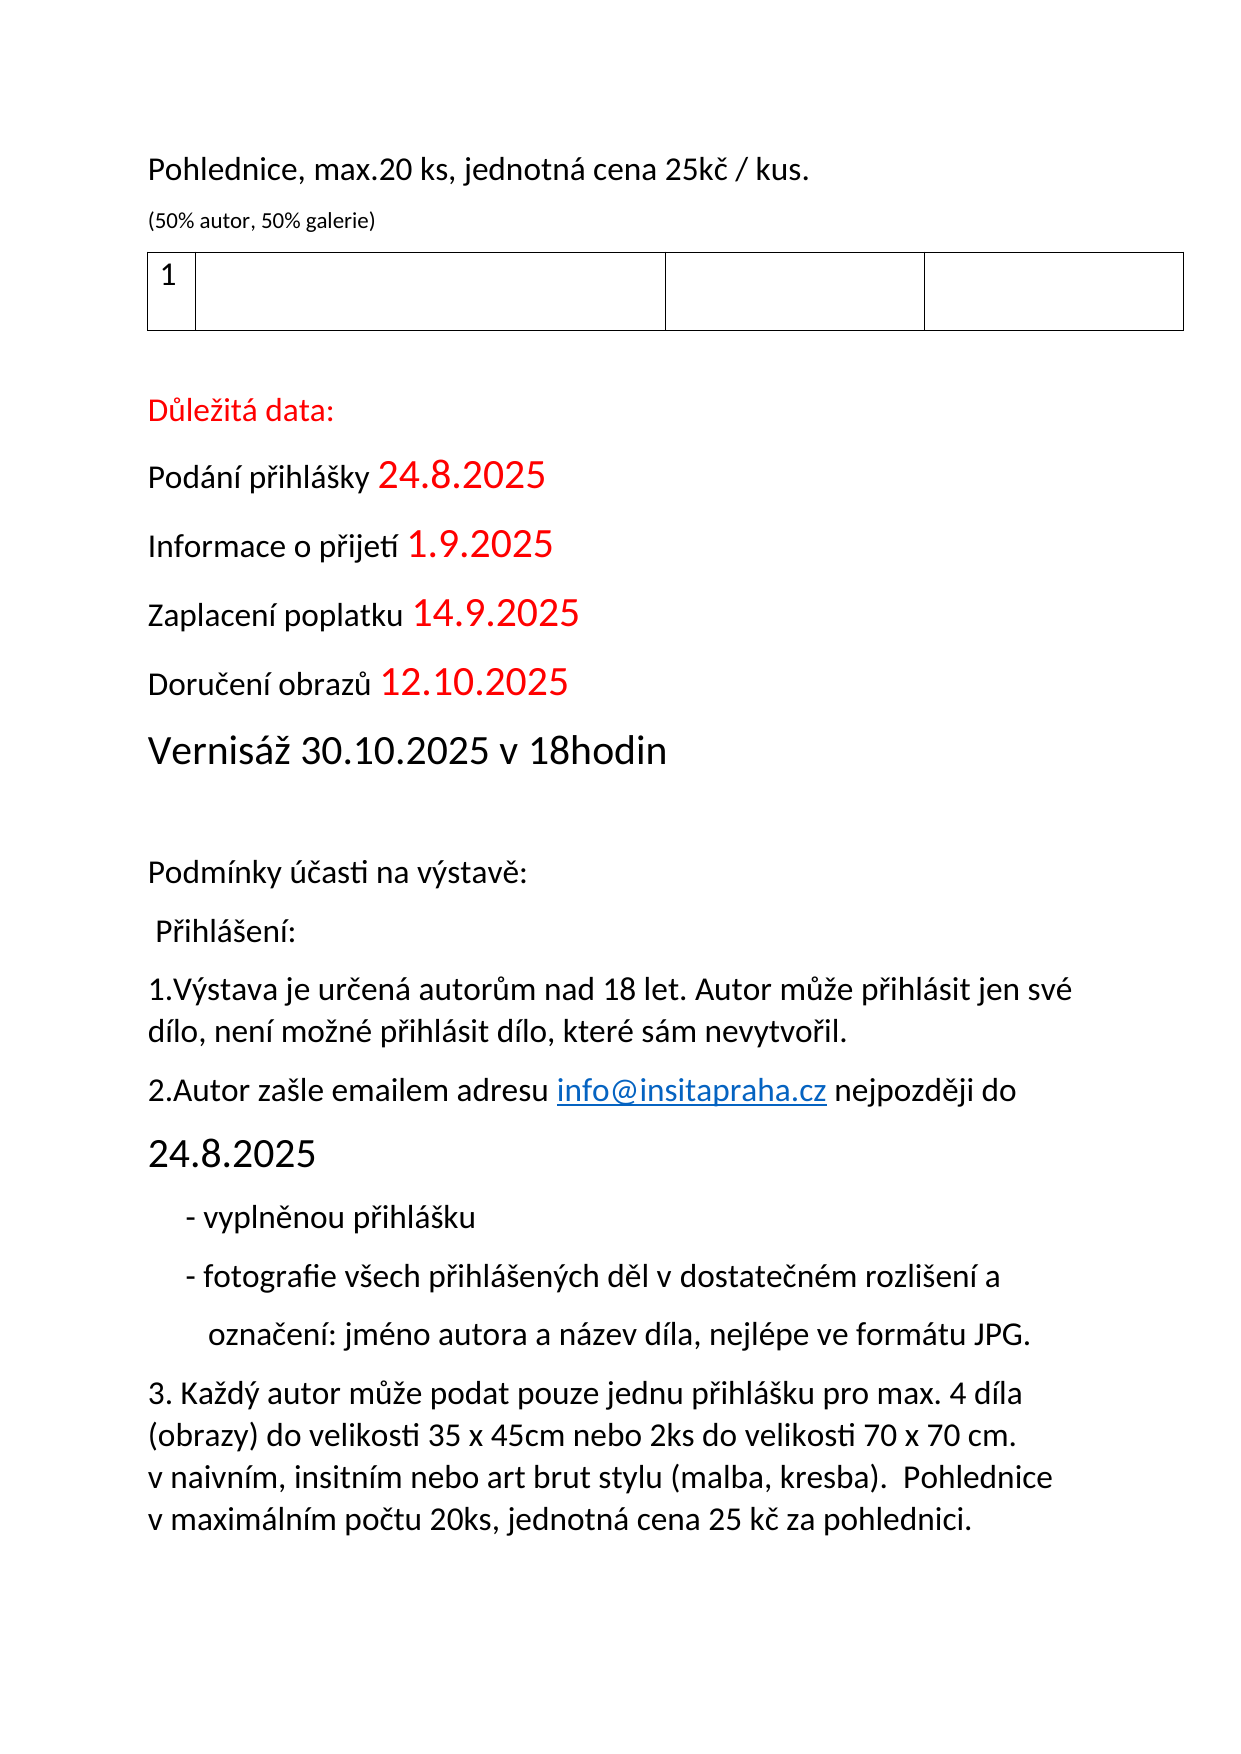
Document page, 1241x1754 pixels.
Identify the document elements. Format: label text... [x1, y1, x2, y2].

text 3. Každý autor může podat pouze jednu přihlášku pro max. 4 díla (obrazy) do velikosti 35 x 45cm nebo 2ks do velikosti 70 x 70 cm. v naivním, insitním nebo art brut stylu (malba, kresba). Pohlednice v maximálním počtu 20ks, jednotná cena 25 kč za pohlednici. [148, 1372, 1093, 1538]
text Důležitá data: [148, 389, 1093, 430]
text Zaplacení poplatku 14.9.2025 [148, 586, 1093, 637]
text Přihlášení: [148, 910, 1093, 951]
table_header [666, 253, 924, 330]
text 24.8.2025 [148, 1127, 1093, 1178]
table_header 1 [148, 253, 195, 330]
text Podmínky účasti na výstavě: [148, 851, 1093, 892]
text - fotografie všech přihlášených děl v dostatečném rozlišení a [148, 1255, 1093, 1296]
text označení: jméno autora a název díla, nejlépe ve formátu JPG. [148, 1313, 1093, 1354]
text 2.Autor zašle emailem adresu info@insitapraha.cz nejpozději do [148, 1069, 1093, 1109]
text (50% autor, 50% galerie) [148, 206, 1093, 234]
text Podání přihlášky 24.8.2025 [148, 448, 1093, 499]
text 1.Výstava je určená autorům nad 18 let. Autor může přihlásit jen své dílo, není možné přihlásit dílo, které sám nevytvořil. [148, 968, 1093, 1051]
text Pohlednice, max.20 ks, jednotná cena 25kč / kus. [148, 148, 1093, 188]
text Doručení obrazů 12.10.2025 [148, 655, 1093, 706]
table_header [196, 253, 665, 330]
text Vernisáž 30.10.2025 v 18hodin [148, 724, 1093, 775]
text - vyplněnou přihlášku [148, 1196, 1093, 1237]
text Informace o přijetí 1.9.2025 [148, 517, 1093, 568]
table_header [925, 253, 1183, 330]
